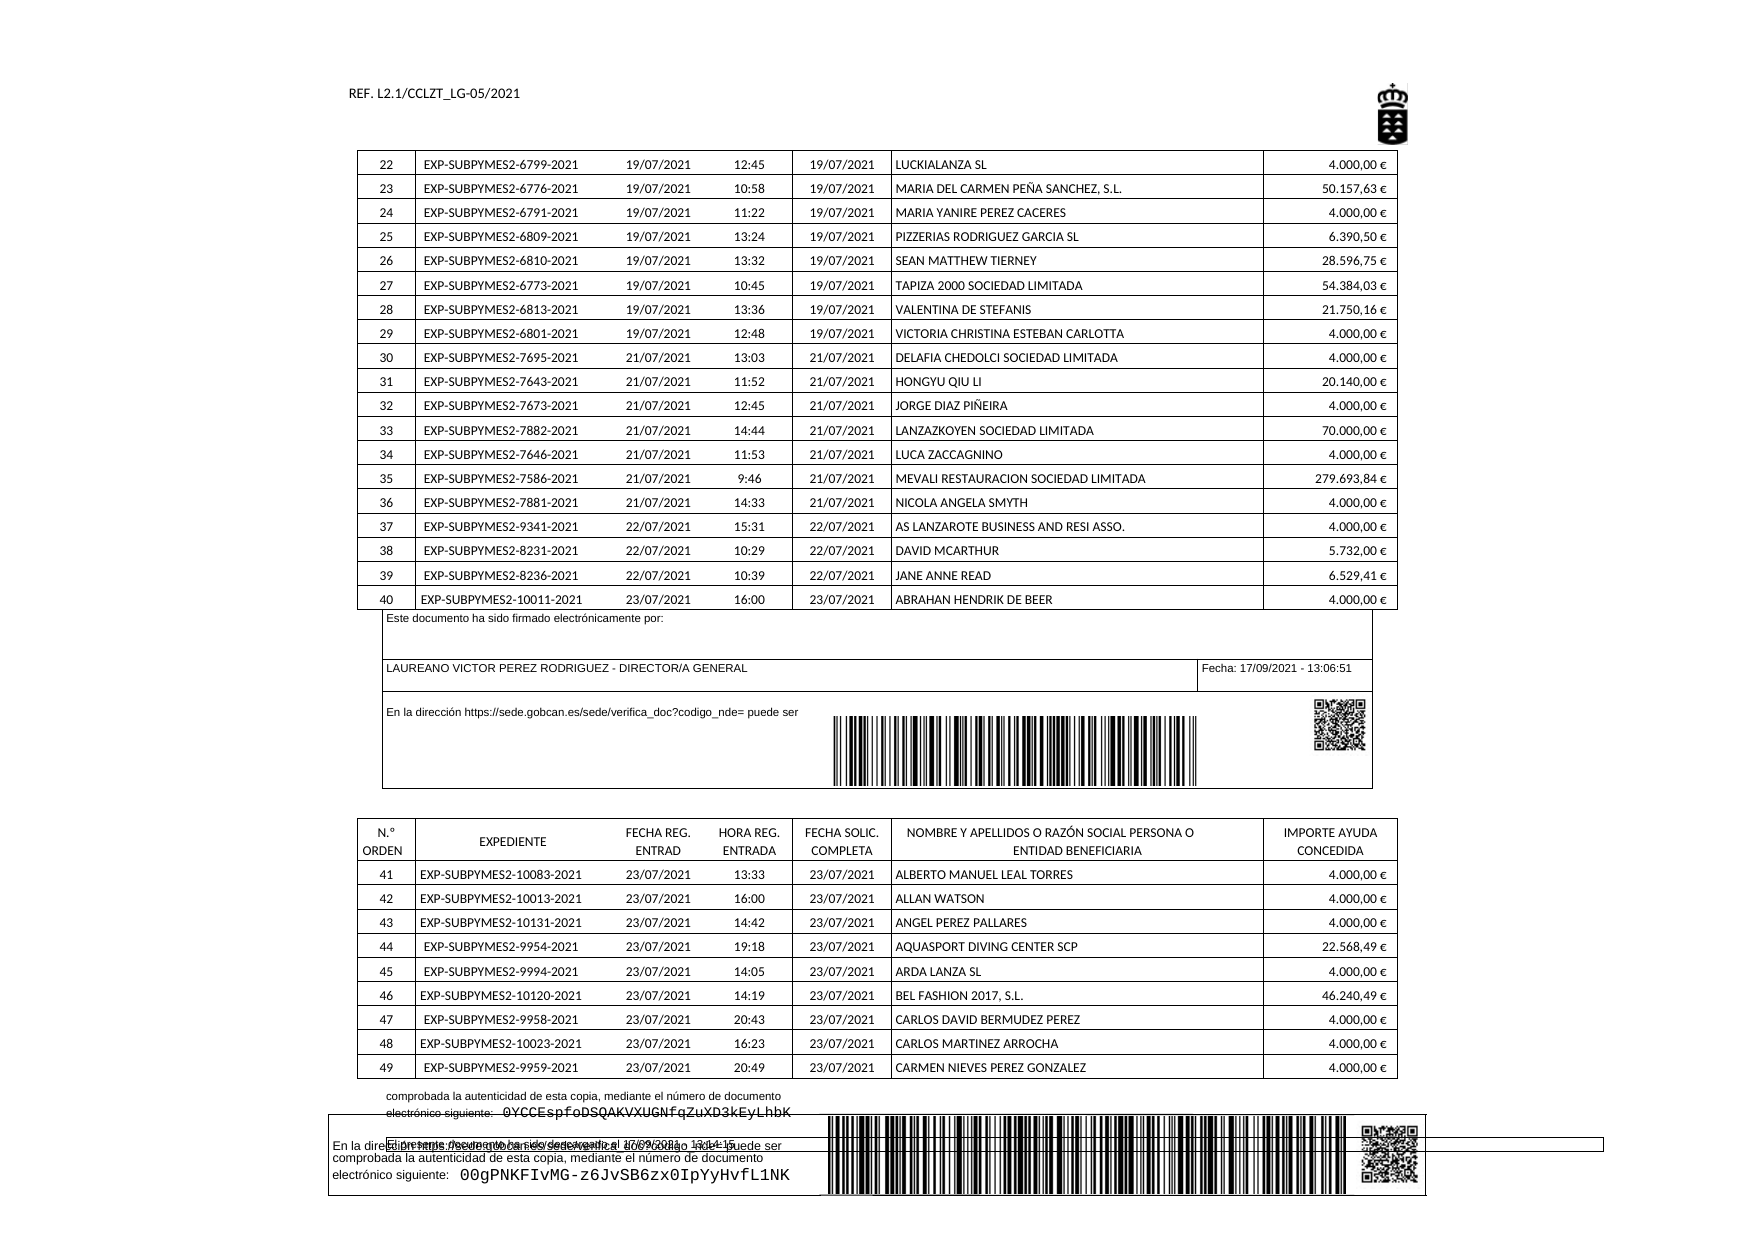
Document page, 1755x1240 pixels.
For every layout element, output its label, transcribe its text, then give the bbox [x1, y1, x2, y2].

table_cell Fecha: 17/09/2021 - 13:06:51 [1198, 660, 1372, 691]
table_cell 23/07/2021 [793, 885, 891, 908]
table_cell 23/07/2021 [610, 885, 706, 908]
table_cell 28 [358, 296, 415, 319]
table_cell 20.140,00 € [1264, 369, 1397, 392]
table_cell 21/07/2021 [610, 417, 706, 440]
table_cell 23/07/2021 [610, 982, 706, 1005]
table_cell 21/07/2021 [793, 369, 891, 392]
table_cell 19/07/2021 [793, 248, 891, 271]
table_cell 43 [358, 910, 415, 933]
table_cell ABRAHAN HENDRIK DE BEER [892, 586, 1263, 609]
table_header IMPORTE AYUDA CONCEDIDA [1264, 819, 1397, 860]
table_cell 4.000,00 € [1264, 586, 1397, 609]
table_cell 19/07/2021 [793, 151, 891, 174]
table_cell EXP-SUBPYMES2-10023-2021 [416, 1030, 610, 1053]
table_cell 21/07/2021 [793, 465, 891, 488]
table_header NOMBRE Y APELLIDOS O RAZÓN SOCIAL PERSONA O ENTIDAD BENEFICIARIA [892, 819, 1263, 860]
table_cell 23/07/2021 [793, 861, 891, 884]
table_header HORA REG. ENTRADA [706, 819, 792, 860]
table_cell 21/07/2021 [610, 441, 706, 464]
table_cell 49 [358, 1055, 415, 1078]
table_cell Este documento ha sido firmado electrónicamente por: [383, 610, 1198, 658]
table_cell EXP-SUBPYMES2-7673-2021 [416, 393, 610, 416]
table_cell EXP-SUBPYMES2-7881-2021 [416, 489, 610, 512]
table_cell [357, 610, 382, 658]
table_cell 19:18 [706, 934, 792, 957]
table_cell ALLAN WATSON [892, 885, 1263, 908]
table_cell 19/07/2021 [610, 248, 706, 271]
table_cell 22.568,49 € [1264, 934, 1397, 957]
table_cell 38 [358, 538, 415, 561]
table_cell 22/07/2021 [793, 514, 891, 537]
table_cell 21/07/2021 [793, 489, 891, 512]
table_cell EXP-SUBPYMES2-7586-2021 [416, 465, 610, 488]
table_cell 28.596,75 € [1264, 248, 1397, 271]
table_cell 14:33 [706, 489, 792, 512]
table_cell EXP-SUBPYMES2-7695-2021 [416, 344, 610, 367]
table_cell 11:22 [706, 199, 792, 222]
table_cell 14:19 [706, 982, 792, 1005]
table_cell DAVID MCARTHUR [892, 538, 1263, 561]
table_cell 23/07/2021 [610, 910, 706, 933]
table_cell [1373, 691, 1397, 787]
table_cell 48 [358, 1030, 415, 1053]
table_cell 22/07/2021 [793, 562, 891, 585]
table_cell 4.000,00 € [1264, 1055, 1397, 1078]
table_cell 11:53 [706, 441, 792, 464]
table_cell JORGE DIAZ PIÑEIRA [892, 393, 1263, 416]
table_cell 11:52 [706, 369, 792, 392]
table_cell 4.000,00 € [1264, 514, 1397, 537]
table_cell [357, 659, 382, 691]
table_cell 19/07/2021 [610, 320, 706, 343]
table_header FECHA REG. ENTRAD [610, 819, 706, 860]
table_cell LUCA ZACCAGNINO [892, 441, 1263, 464]
table_cell 26 [358, 248, 415, 271]
table_cell 23/07/2021 [610, 1006, 706, 1029]
table_cell EXP-SUBPYMES2-10083-2021 [416, 861, 610, 884]
table_header N.º ORDEN [358, 819, 415, 860]
table_cell HONGYU QIU LI [892, 369, 1263, 392]
table_cell VALENTINA DE STEFANIS [892, 296, 1263, 319]
table_cell 4.000,00 € [1264, 958, 1397, 981]
table_cell 44 [358, 934, 415, 957]
table_cell 9:46 [706, 465, 792, 488]
table_cell 4.000,00 € [1264, 1006, 1397, 1029]
table_cell 31 [358, 369, 415, 392]
table_cell 13:33 [706, 861, 792, 884]
table_cell 23/07/2021 [793, 934, 891, 957]
table_cell 12:48 [706, 320, 792, 343]
table_cell 13:36 [706, 296, 792, 319]
table_cell 21/07/2021 [610, 489, 706, 512]
table_cell 14:42 [706, 910, 792, 933]
table_cell 23/07/2021 [793, 1006, 891, 1029]
table_cell EXP-SUBPYMES2-6799-2021 [416, 151, 610, 174]
table_cell EXP-SUBPYMES2-9994-2021 [416, 958, 610, 981]
table_cell CARLOS MARTINEZ ARROCHA [892, 1030, 1263, 1053]
table_cell 21/07/2021 [610, 393, 706, 416]
table_cell 10:29 [706, 538, 792, 561]
table_cell 23 [358, 175, 415, 198]
table_cell ANGEL PEREZ PALLARES [892, 910, 1263, 933]
table_header EXPEDIENTE [416, 819, 610, 860]
table_cell 19/07/2021 [793, 199, 891, 222]
table_cell 21/07/2021 [793, 417, 891, 440]
table_cell DELAFIA CHEDOLCI SOCIEDAD LIMITADA [892, 344, 1263, 367]
table_cell 13:24 [706, 224, 792, 247]
table_cell 16:00 [706, 586, 792, 609]
table_cell 21.750,16 € [1264, 296, 1397, 319]
table_cell 21/07/2021 [793, 441, 891, 464]
table_cell 21/07/2021 [610, 369, 706, 392]
table_cell TAPIZA 2000 SOCIEDAD LIMITADA [892, 272, 1263, 295]
table_cell CARMEN NIEVES PEREZ GONZALEZ [892, 1055, 1263, 1078]
table_cell 19/07/2021 [610, 272, 706, 295]
table_cell 4.000,00 € [1264, 885, 1397, 908]
table_cell 4.000,00 € [1264, 320, 1397, 343]
table_cell 27 [358, 272, 415, 295]
table_cell 23/07/2021 [793, 586, 891, 609]
table_cell NICOLA ANGELA SMYTH [892, 489, 1263, 512]
table_cell 10:39 [706, 562, 792, 585]
table_cell [1198, 692, 1372, 787]
table_cell 4.000,00 € [1264, 344, 1397, 367]
table_cell EXP-SUBPYMES2-10131-2021 [416, 910, 610, 933]
table_cell 23/07/2021 [610, 958, 706, 981]
table_cell 42 [358, 885, 415, 908]
table_cell 21/07/2021 [793, 393, 891, 416]
table_cell 33 [358, 417, 415, 440]
table_cell 21/07/2021 [610, 465, 706, 488]
table_cell 15:31 [706, 514, 792, 537]
table_cell EXP-SUBPYMES2-10013-2021 [416, 885, 610, 908]
table_cell SEAN MATTHEW TIERNEY [892, 248, 1263, 271]
table_cell EXP-SUBPYMES2-8231-2021 [416, 538, 610, 561]
table_cell [1373, 659, 1397, 691]
table_cell 22/07/2021 [610, 538, 706, 561]
table_cell 4.000,00 € [1264, 441, 1397, 464]
table_cell 29 [358, 320, 415, 343]
table_cell 4.000,00 € [1264, 1030, 1397, 1053]
table_cell [1373, 610, 1397, 658]
table_cell EXP-SUBPYMES2-8236-2021 [416, 562, 610, 585]
table_cell EXP-SUBPYMES2-7646-2021 [416, 441, 610, 464]
table_cell PIZZERIAS RODRIGUEZ GARCIA SL [892, 224, 1263, 247]
table_cell 46.240,49 € [1264, 982, 1397, 1005]
table_cell 50.157,63 € [1264, 175, 1397, 198]
table_cell 23/07/2021 [610, 934, 706, 957]
table_cell 22/07/2021 [610, 562, 706, 585]
table_cell 12:45 [706, 393, 792, 416]
table_cell EXP-SUBPYMES2-7643-2021 [416, 369, 610, 392]
table_cell ARDA LANZA SL [892, 958, 1263, 981]
table_cell LANZAZKOYEN SOCIEDAD LIMITADA [892, 417, 1263, 440]
table_cell 23/07/2021 [610, 1030, 706, 1053]
table_cell EXP-SUBPYMES2-10120-2021 [416, 982, 610, 1005]
table_cell 23/07/2021 [610, 1055, 706, 1078]
table_cell 19/07/2021 [610, 296, 706, 319]
table_cell 23/07/2021 [793, 910, 891, 933]
table_header FECHA SOLIC. COMPLETA [793, 819, 891, 860]
table_cell 35 [358, 465, 415, 488]
table_cell 37 [358, 514, 415, 537]
table_cell MEVALI RESTAURACION SOCIEDAD LIMITADA [892, 465, 1263, 488]
table_cell 19/07/2021 [793, 320, 891, 343]
table_cell 4.000,00 € [1264, 489, 1397, 512]
table_cell 4.000,00 € [1264, 199, 1397, 222]
table_cell 10:58 [706, 175, 792, 198]
table_cell 4.000,00 € [1264, 861, 1397, 884]
table_cell 22/07/2021 [610, 514, 706, 537]
table_cell EXP-SUBPYMES2-6810-2021 [416, 248, 610, 271]
table_cell En la dirección https://sede.gobcan.es/sede/verifica_doc?codigo_nde= puede ser [383, 692, 1198, 787]
table_cell EXP-SUBPYMES2-10011-2021 [416, 586, 610, 609]
table_cell 19/07/2021 [610, 199, 706, 222]
table_cell 25 [358, 224, 415, 247]
table_cell 24 [358, 199, 415, 222]
table_cell 21/07/2021 [610, 344, 706, 367]
table_cell 4.000,00 € [1264, 910, 1397, 933]
table_cell 34 [358, 441, 415, 464]
table_cell EXP-SUBPYMES2-9341-2021 [416, 514, 610, 537]
table_cell 5.732,00 € [1264, 538, 1397, 561]
table_cell 19/07/2021 [793, 175, 891, 198]
table_cell AS LANZAROTE BUSINESS AND RESI ASSO. [892, 514, 1263, 537]
table_cell 46 [358, 982, 415, 1005]
table_cell 22 [358, 151, 415, 174]
table_cell 13:03 [706, 344, 792, 367]
table_cell EXP-SUBPYMES2-6809-2021 [416, 224, 610, 247]
table_cell MARIA DEL CARMEN PEÑA SANCHEZ, S.L. [892, 175, 1263, 198]
table_cell 19/07/2021 [793, 296, 891, 319]
table_cell [1198, 610, 1372, 658]
table_cell VICTORIA CHRISTINA ESTEBAN CARLOTTA [892, 320, 1263, 343]
table_cell 21/07/2021 [793, 344, 891, 367]
table_cell 36 [358, 489, 415, 512]
table_cell 16:00 [706, 885, 792, 908]
table_cell EXP-SUBPYMES2-9959-2021 [416, 1055, 610, 1078]
table_cell 47 [358, 1006, 415, 1029]
table_cell 23/07/2021 [793, 1030, 891, 1053]
table_cell 19/07/2021 [793, 272, 891, 295]
table_cell BEL FASHION 2017, S.L. [892, 982, 1263, 1005]
table_cell EXP-SUBPYMES2-9958-2021 [416, 1006, 610, 1029]
table_cell EXP-SUBPYMES2-6773-2021 [416, 272, 610, 295]
table_cell 20:49 [706, 1055, 792, 1078]
table_cell 23/07/2021 [793, 1055, 891, 1078]
table_cell 12:45 [706, 151, 792, 174]
table_cell 16:23 [706, 1030, 792, 1053]
table_cell AQUASPORT DIVING CENTER SCP [892, 934, 1263, 957]
table_cell 23/07/2021 [793, 958, 891, 981]
table_cell EXP-SUBPYMES2-6813-2021 [416, 296, 610, 319]
table_cell [357, 691, 382, 787]
table_cell MARIA YANIRE PEREZ CACERES [892, 199, 1263, 222]
table_cell 13:32 [706, 248, 792, 271]
table_cell 14:44 [706, 417, 792, 440]
table_cell 20:43 [706, 1006, 792, 1029]
table_cell EXP-SUBPYMES2-7882-2021 [416, 417, 610, 440]
table_cell 19/07/2021 [610, 224, 706, 247]
table_cell 39 [358, 562, 415, 585]
table_cell 19/07/2021 [610, 151, 706, 174]
table_cell 6.390,50 € [1264, 224, 1397, 247]
table_cell 23/07/2021 [610, 586, 706, 609]
table_cell 19/07/2021 [793, 224, 891, 247]
table_cell 23/07/2021 [793, 982, 891, 1005]
table_cell EXP-SUBPYMES2-6776-2021 [416, 175, 610, 198]
table_cell 23/07/2021 [610, 861, 706, 884]
table_cell LAUREANO VICTOR PEREZ RODRIGUEZ - DIRECTOR/A GENERAL [383, 660, 1197, 691]
table_cell 19/07/2021 [610, 175, 706, 198]
table_cell 279.693,84 € [1264, 465, 1397, 488]
table_cell 45 [358, 958, 415, 981]
table_cell 32 [358, 393, 415, 416]
table_cell 40 [358, 586, 415, 609]
table_cell 6.529,41 € [1264, 562, 1397, 585]
table_cell EXP-SUBPYMES2-9954-2021 [416, 934, 610, 957]
table_cell EXP-SUBPYMES2-6791-2021 [416, 199, 610, 222]
table_cell 4.000,00 € [1264, 393, 1397, 416]
table_cell 4.000,00 € [1264, 151, 1397, 174]
table_cell EXP-SUBPYMES2-6801-2021 [416, 320, 610, 343]
table_cell CARLOS DAVID BERMUDEZ PEREZ [892, 1006, 1263, 1029]
table_cell 14:05 [706, 958, 792, 981]
table_cell LUCKIALANZA SL [892, 151, 1263, 174]
table_cell 41 [358, 861, 415, 884]
table_cell 22/07/2021 [793, 538, 891, 561]
table_cell JANE ANNE READ [892, 562, 1263, 585]
table_cell 10:45 [706, 272, 792, 295]
table_cell 70.000,00 € [1264, 417, 1397, 440]
table_cell 30 [358, 344, 415, 367]
table_cell ALBERTO MANUEL LEAL TORRES [892, 861, 1263, 884]
table_cell 54.384,03 € [1264, 272, 1397, 295]
